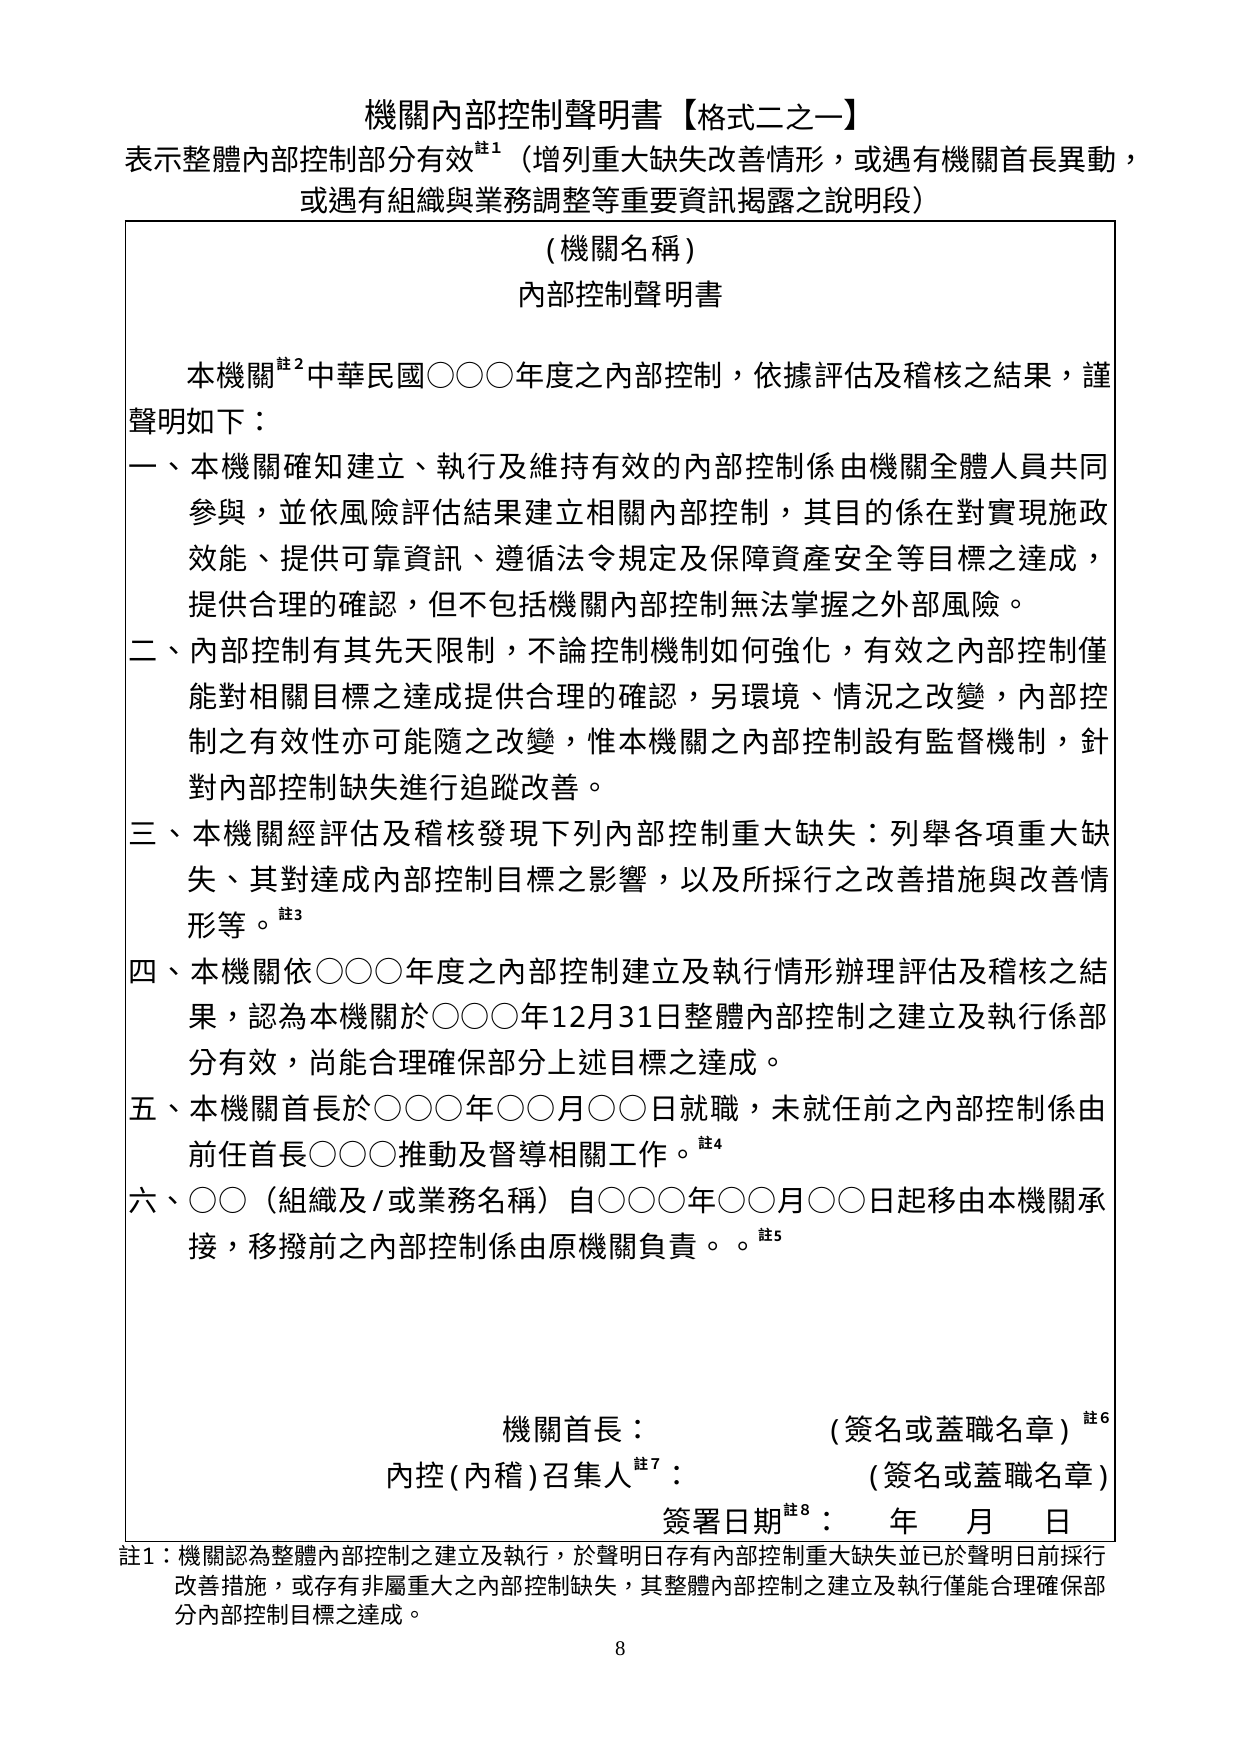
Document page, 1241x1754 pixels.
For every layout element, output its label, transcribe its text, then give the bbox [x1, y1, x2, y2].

text 註1：機關認為整體內部控制之建立及執行，於聲明日存有內部控制重大缺失並已於聲明日前採行改善措施，或存有非屬重大之內部控制缺失，其整體內部控制之建立及執行僅能合理確保部分內部控制目標之達成。 [118, 1542, 1107, 1629]
text 表示整體內部控制部分有效註１（增列重大缺失改善情形，或遇有機關首長異動，或遇有組織與業務調整等重要資訊揭露之說明段） [118, 137, 1122, 220]
table_header (機關名稱) 內部控制聲明書 本機關註２中華民國○○○年度之內部控制，依據評估及稽核之結果，謹聲明如下： 一、本機關確知建立、執行及維持有效的內部控制係由機關全體人員共同參與，並依風險評估結果建立相關內部控制，其目的係在對實現施政效能、提供可靠資訊、遵循法令規定及保障資產安全等目標之達成，提供合理的確認，但不包括機關內部控制無法掌握之外部風險。 二、內部控制有其先天限制，不論控制機制如何強化，有效之內部控制僅能對相關目標之達成提供合理的確認，另環境、情況之改變，內部控制之有效性亦可能隨之改變，惟本機關之內部控制設有監督機制，針對內部控制缺失進行追蹤改善。 三、本機關經評估及稽核發現下列內部控制重大缺失：列舉各項重大缺失、其對達成內部控制目標之影響，以及所採行之改善措施與改善情形等。註3 四、本機關依○○○年度之內部控制建立及執行情形辦理評估及稽核之結果，認為本機關於○○○年12月31日整體內部控制之建立及執行係部分有效，尚能合理確保部分上述目標之達成。 五、本機關首長於○○○年○○月○○日就職，未就任前之內部控制係由前任首長○○○推動及督導相關工作。註4 六、○○（組織及/或業務名稱）自○○○年○○月○○日起移由本機關承接，移撥前之內部控制係由原機關負責。。註5 機關首長： (簽名或蓋職名章) 註６ 內控(內稽)召集人註７： (簽名或蓋職名章) 簽署日期註８： 年 月 日 [126, 222, 1114, 1541]
text 機關內部控制聲明書【格式二之一】 [118, 89, 1122, 137]
